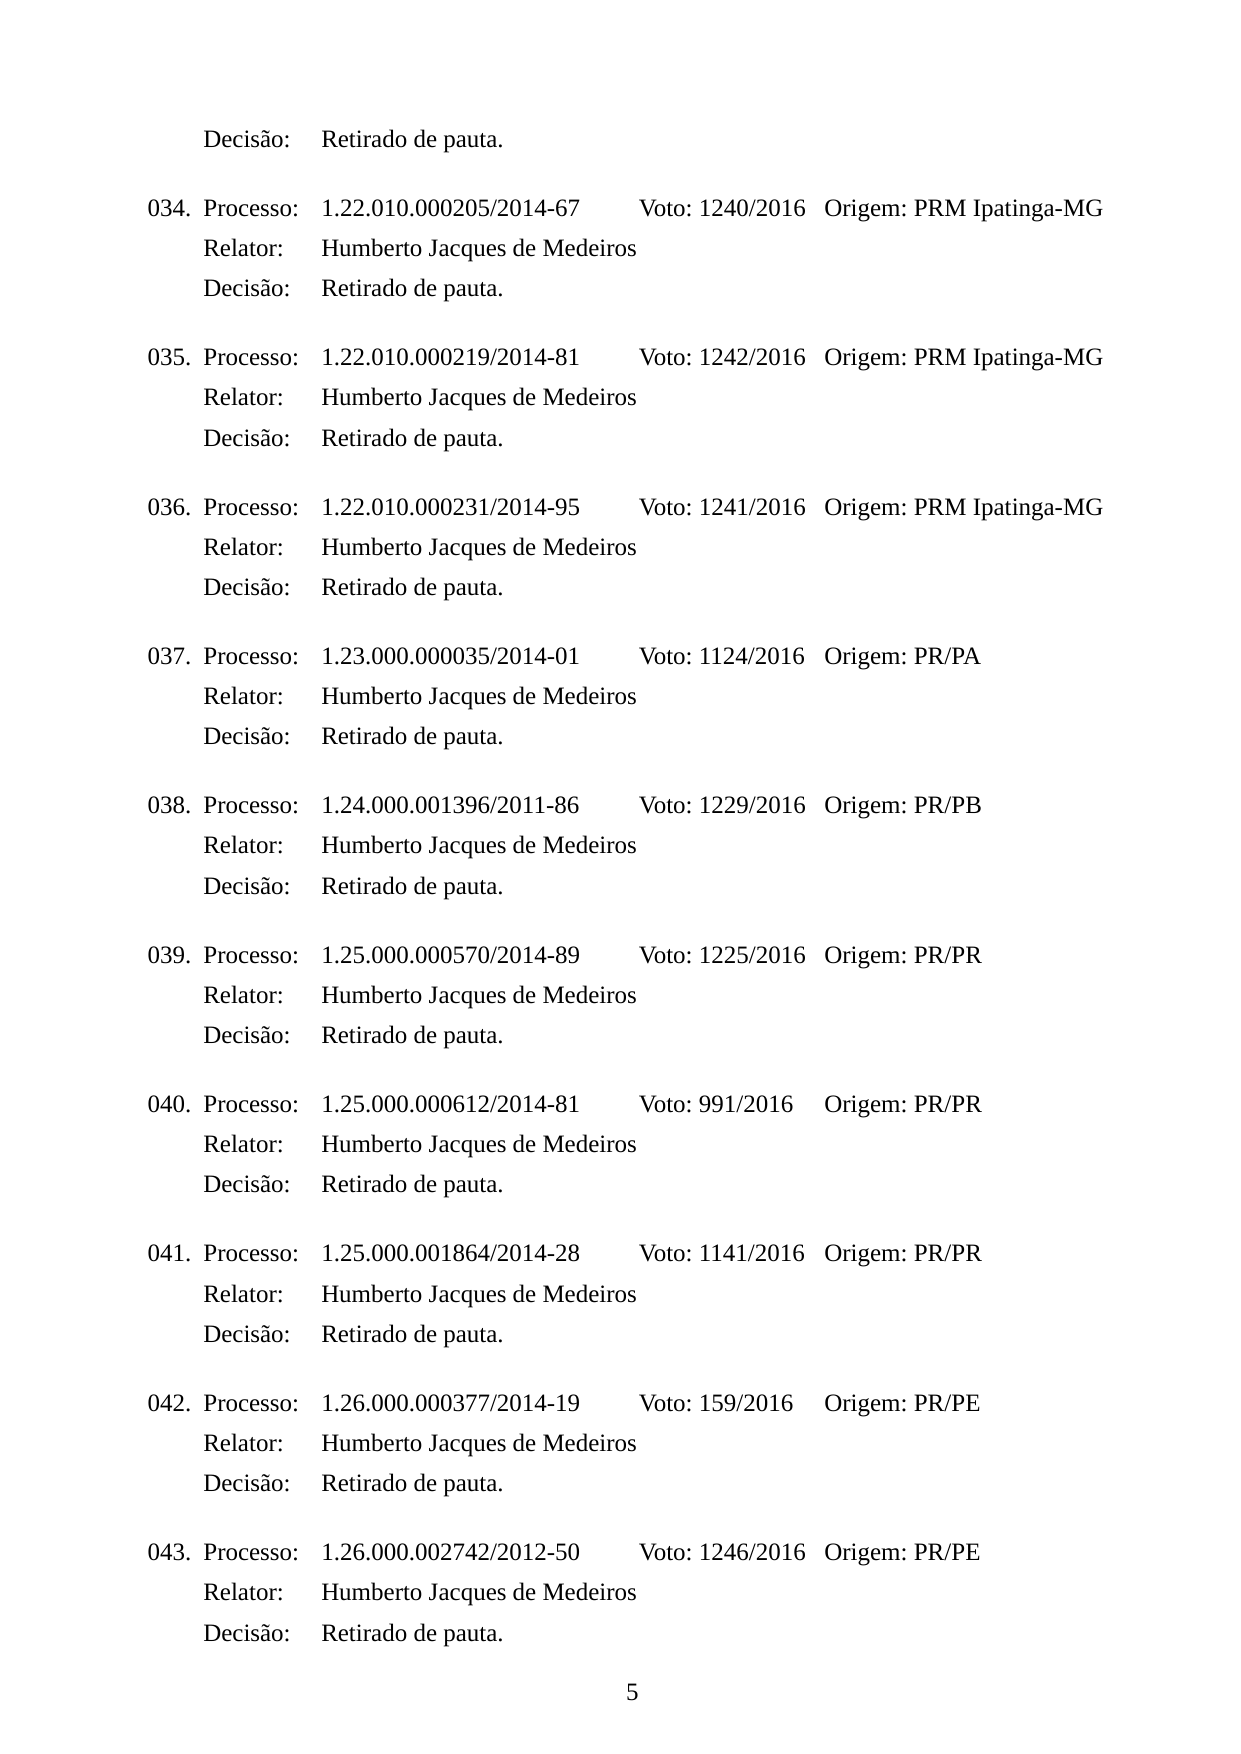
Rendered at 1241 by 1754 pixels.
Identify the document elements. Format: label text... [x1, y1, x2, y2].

table_cell Retirado de pauta. [315, 118, 1122, 158]
table_cell [142, 227, 197, 267]
table_cell Humberto Jacques de Medeiros [315, 526, 1122, 566]
table_cell Retirado de pauta. [315, 1164, 1122, 1204]
table_cell Humberto Jacques de Medeiros [315, 1124, 1122, 1164]
table_header Origem: PR/PR [818, 934, 1122, 974]
table_header Voto: 1141/2016 [633, 1233, 818, 1273]
table_header 039. [142, 934, 197, 974]
table_header Processo: [197, 336, 315, 377]
table_header Voto: 991/2016 [633, 1083, 818, 1123]
table_cell Retirado de pauta. [315, 1463, 1122, 1503]
table_cell Retirado de pauta. [315, 1014, 1122, 1054]
table_header Processo: [197, 635, 315, 675]
table_header Origem: PR/PE [818, 1531, 1122, 1572]
table_header Processo: [197, 1531, 315, 1572]
table_header 1.25.000.000612/2014-81 [315, 1083, 633, 1123]
table_cell [142, 1463, 197, 1503]
table_header Voto: 1240/2016 [633, 187, 818, 227]
table_header 1.23.000.000035/2014-01 [315, 635, 633, 675]
table_cell Decisão: [197, 417, 315, 457]
table_header 037. [142, 635, 197, 675]
table_cell Retirado de pauta. [315, 566, 1122, 606]
table_header Origem: PR/PE [818, 1382, 1122, 1422]
table_header Origem: PR/PR [818, 1083, 1122, 1123]
table_cell Retirado de pauta. [315, 716, 1122, 756]
table_cell Decisão: [197, 1014, 315, 1054]
table_cell Humberto Jacques de Medeiros [315, 675, 1122, 716]
table_header 1.26.000.002742/2012-50 [315, 1531, 633, 1572]
table_header 038. [142, 785, 197, 825]
table_header Origem: PRM Ipatinga-MG [818, 187, 1122, 227]
table_cell Relator: [197, 1422, 315, 1462]
table_cell Relator: [197, 825, 315, 865]
table_cell Relator: [197, 526, 315, 566]
table_header 041. [142, 1233, 197, 1273]
table_header 1.22.010.000231/2014-95 [315, 486, 633, 526]
table_cell Decisão: [197, 1313, 315, 1353]
table_header 1.25.000.001864/2014-28 [315, 1233, 633, 1273]
table_header Processo: [197, 934, 315, 974]
table_cell Decisão: [197, 268, 315, 308]
table_cell [142, 974, 197, 1014]
table_header Processo: [197, 1083, 315, 1123]
table_header Origem: PRM Ipatinga-MG [818, 486, 1122, 526]
table_cell Relator: [197, 974, 315, 1014]
table_header Processo: [197, 486, 315, 526]
table_cell Decisão: [197, 716, 315, 756]
table_cell [142, 865, 197, 905]
table_cell [142, 1164, 197, 1204]
table_header 035. [142, 336, 197, 377]
table_header 043. [142, 1531, 197, 1572]
table_header Voto: 1242/2016 [633, 336, 818, 377]
table_cell [142, 1612, 197, 1652]
table_cell Relator: [197, 1273, 315, 1313]
table_cell [142, 1273, 197, 1313]
table_cell Humberto Jacques de Medeiros [315, 227, 1122, 267]
table_cell Retirado de pauta. [315, 268, 1122, 308]
table_cell Retirado de pauta. [315, 865, 1122, 905]
table_cell [142, 716, 197, 756]
table_cell Humberto Jacques de Medeiros [315, 1422, 1122, 1462]
table_cell [142, 268, 197, 308]
table_header 040. [142, 1083, 197, 1123]
table_header 1.22.010.000205/2014-67 [315, 187, 633, 227]
table_header 1.22.010.000219/2014-81 [315, 336, 633, 377]
table_header Voto: 159/2016 [633, 1382, 818, 1422]
table_header Voto: 1124/2016 [633, 635, 818, 675]
table_cell [142, 1572, 197, 1612]
table_cell Relator: [197, 377, 315, 417]
table_cell Decisão: [197, 566, 315, 606]
table_cell Retirado de pauta. [315, 1313, 1122, 1353]
table_cell [142, 1422, 197, 1462]
table_header 1.26.000.000377/2014-19 [315, 1382, 633, 1422]
table_header 1.25.000.000570/2014-89 [315, 934, 633, 974]
table_header 042. [142, 1382, 197, 1422]
table_header Origem: PR/PR [818, 1233, 1122, 1273]
table_cell Humberto Jacques de Medeiros [315, 825, 1122, 865]
table_cell Decisão: [197, 865, 315, 905]
table_cell [142, 675, 197, 716]
table_header Voto: 1225/2016 [633, 934, 818, 974]
table_cell [142, 118, 197, 158]
table_header Processo: [197, 1382, 315, 1422]
table_cell Decisão: [197, 1463, 315, 1503]
table_header 1.24.000.001396/2011-86 [315, 785, 633, 825]
table_cell [142, 417, 197, 457]
table_header Voto: 1241/2016 [633, 486, 818, 526]
table_cell Relator: [197, 675, 315, 716]
table_cell Humberto Jacques de Medeiros [315, 974, 1122, 1014]
table_header 034. [142, 187, 197, 227]
table_cell Humberto Jacques de Medeiros [315, 1572, 1122, 1612]
table_cell Relator: [197, 1572, 315, 1612]
table_cell Relator: [197, 1124, 315, 1164]
table_header 036. [142, 486, 197, 526]
table_cell Retirado de pauta. [315, 1612, 1122, 1652]
table_cell Relator: [197, 227, 315, 267]
table_cell Decisão: [197, 1164, 315, 1204]
table_cell [142, 1313, 197, 1353]
table_header Processo: [197, 785, 315, 825]
table_cell [142, 526, 197, 566]
table_header Voto: 1229/2016 [633, 785, 818, 825]
table_header Processo: [197, 187, 315, 227]
table_header Origem: PR/PA [818, 635, 1122, 675]
table_cell Retirado de pauta. [315, 417, 1122, 457]
table_cell [142, 377, 197, 417]
table_header Origem: PR/PB [818, 785, 1122, 825]
table_cell [142, 1124, 197, 1164]
table_header Origem: PRM Ipatinga-MG [818, 336, 1122, 377]
table_cell [142, 1014, 197, 1054]
table_cell Humberto Jacques de Medeiros [315, 377, 1122, 417]
table_cell Decisão: [197, 1612, 315, 1652]
table_cell Humberto Jacques de Medeiros [315, 1273, 1122, 1313]
table_cell Decisão: [197, 118, 315, 158]
table_cell [142, 825, 197, 865]
table_cell [142, 566, 197, 606]
table_header Processo: [197, 1233, 315, 1273]
table_header Voto: 1246/2016 [633, 1531, 818, 1572]
